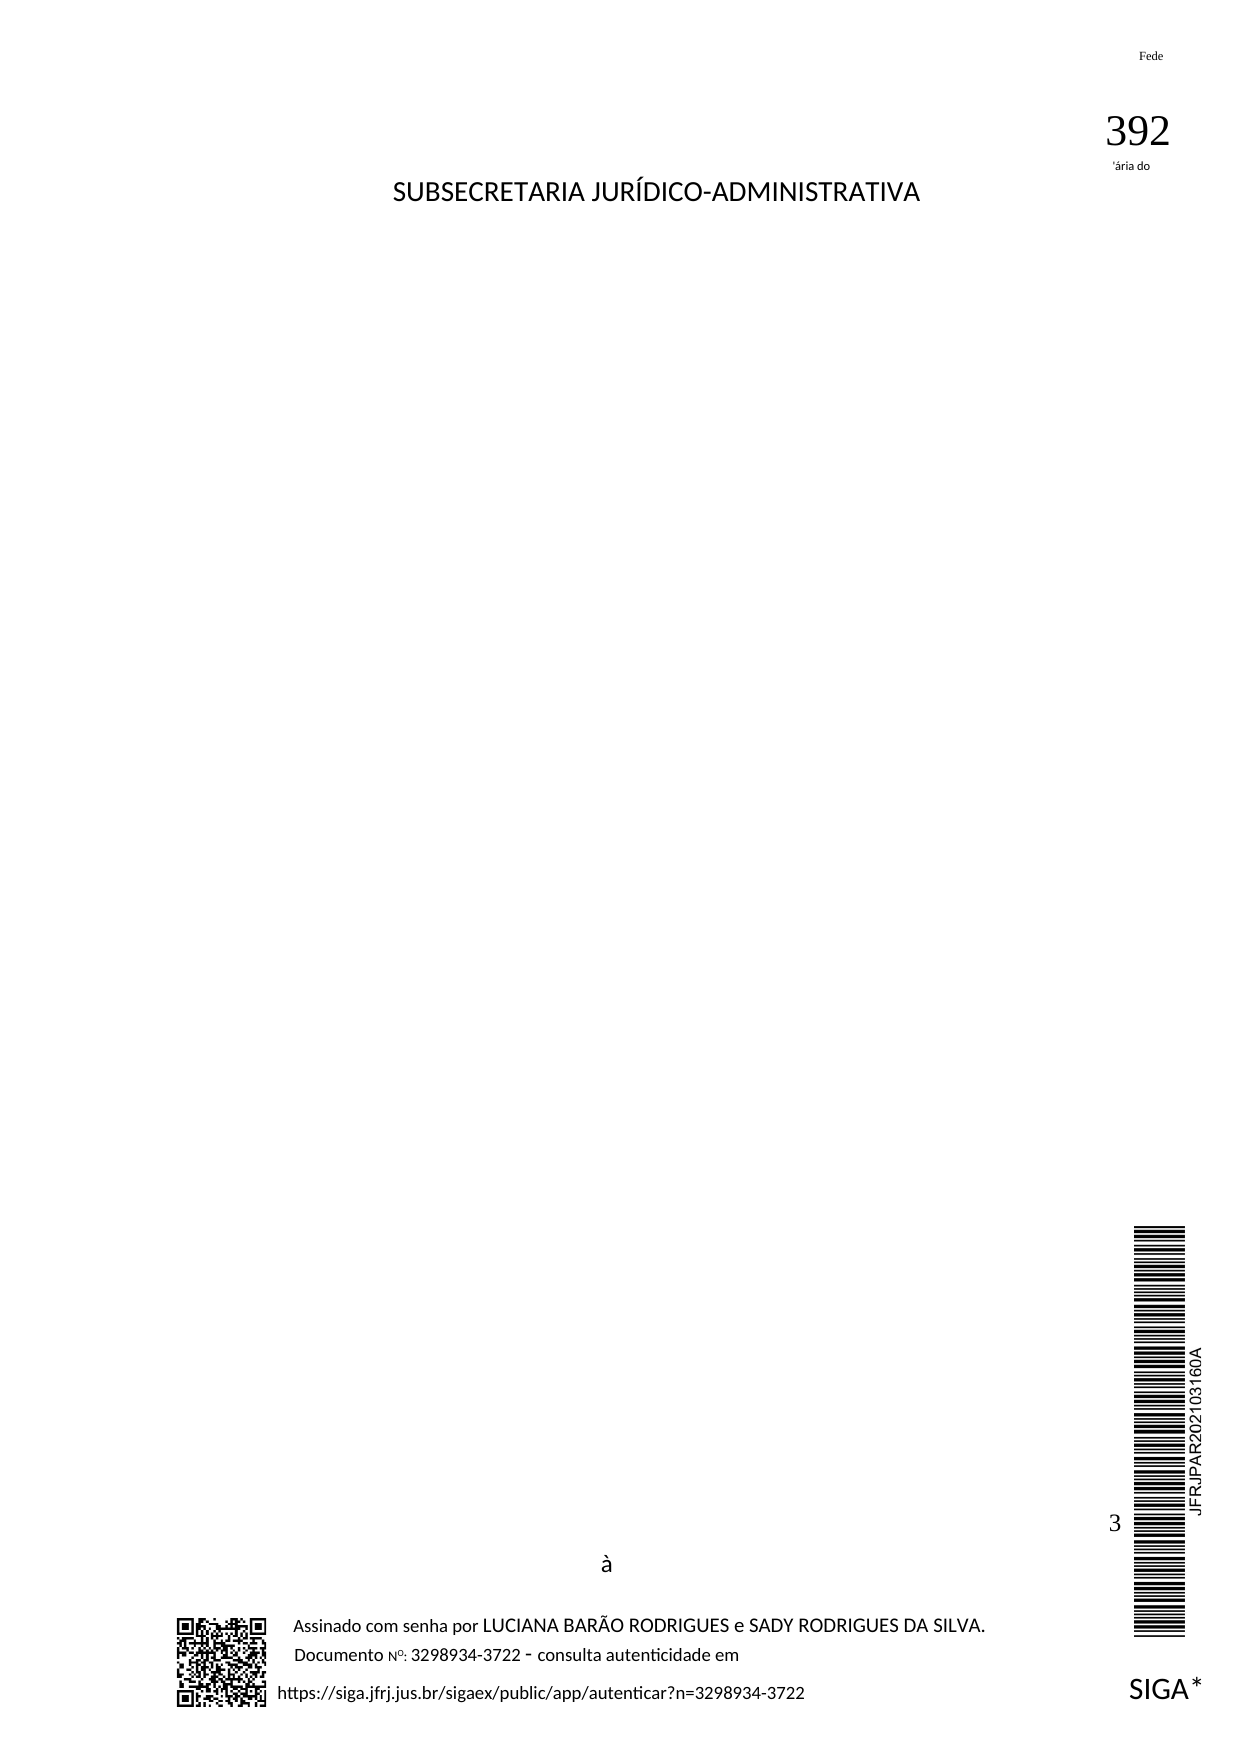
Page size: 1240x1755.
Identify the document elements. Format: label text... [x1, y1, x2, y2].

subtitle SUBSECRETARIA JURÍDICO-ADMINISTRATIVA [393, 173, 1121, 209]
text à [601, 1548, 1110, 1579]
text 3 [189, 1508, 1121, 1537]
